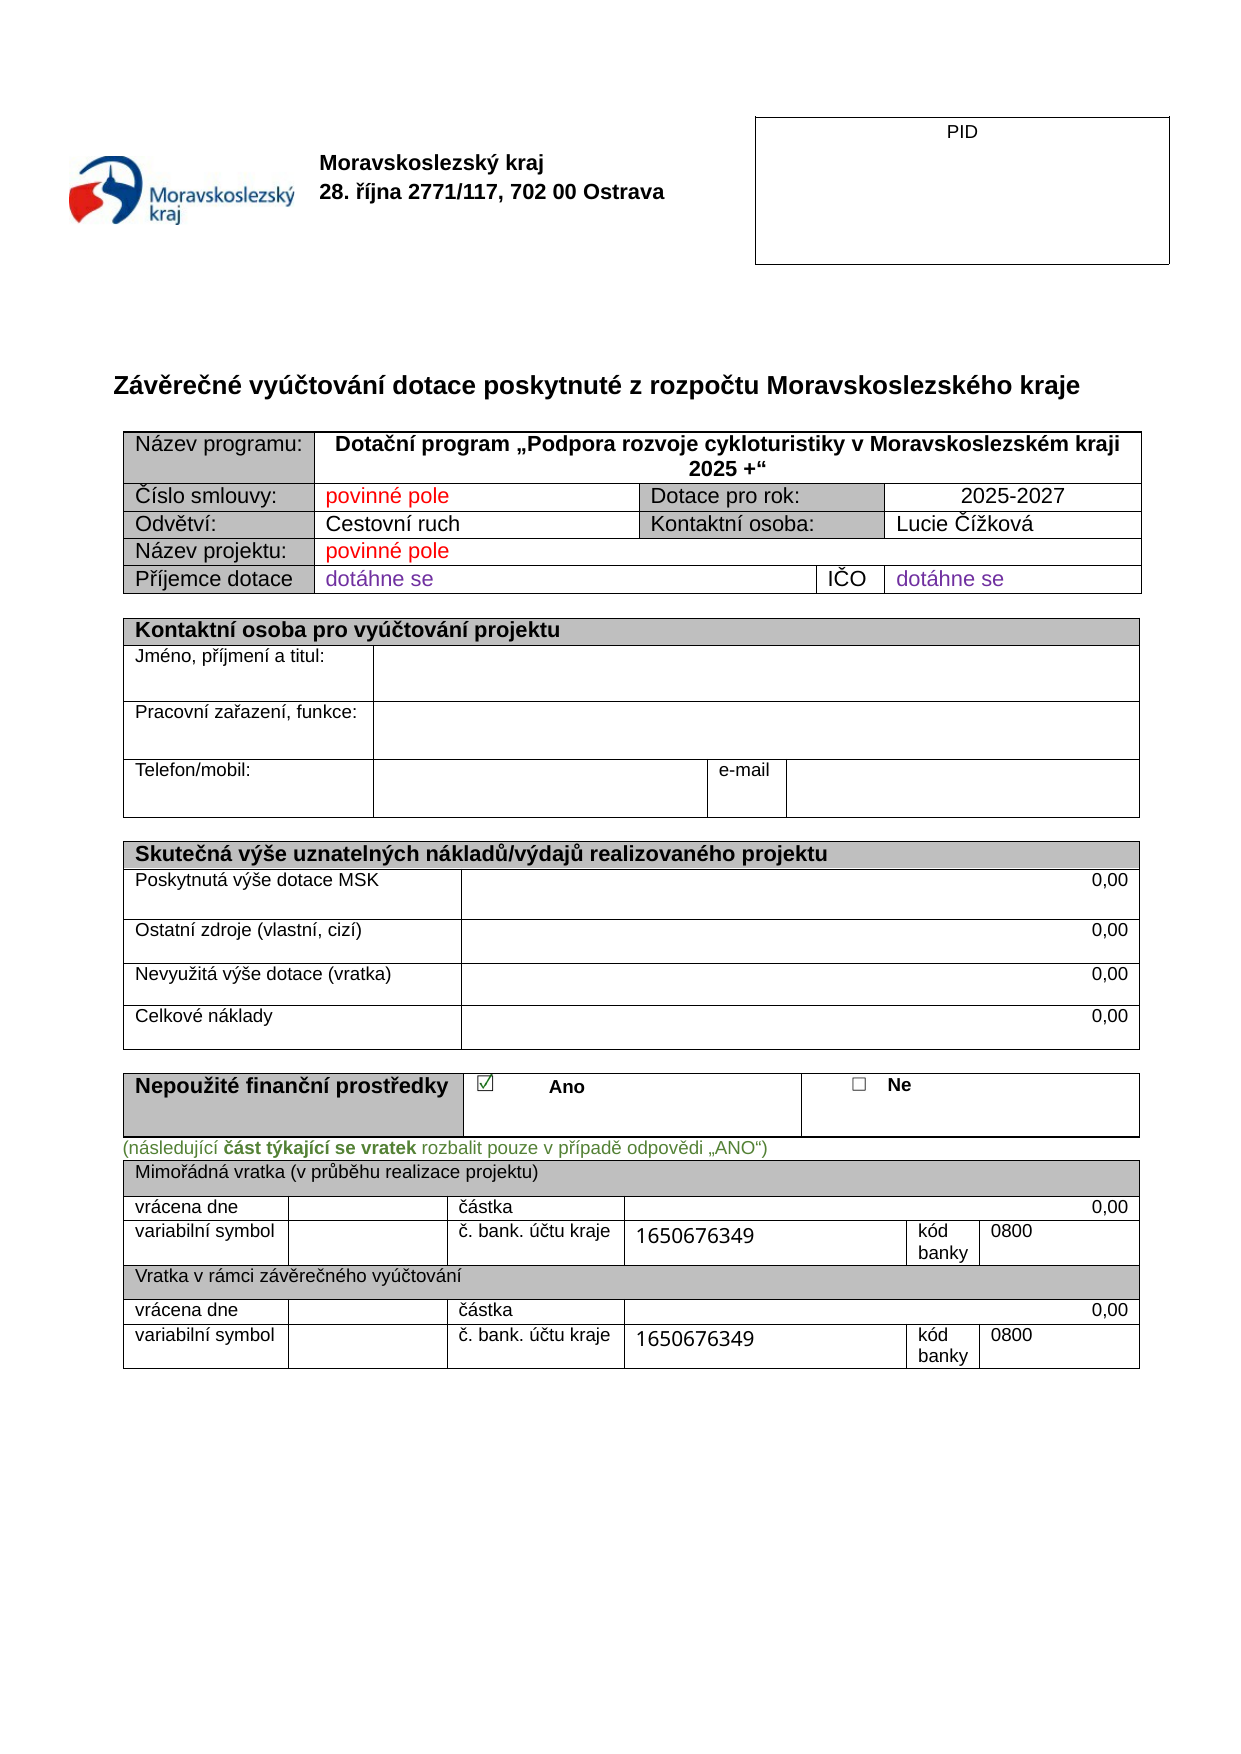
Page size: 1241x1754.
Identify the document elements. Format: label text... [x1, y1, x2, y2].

table_cell povinné pole [315, 484, 639, 511]
table_header Ne [802, 1074, 1139, 1136]
table_cell Nevyužitá výše dotace (vratka) [124, 964, 461, 1005]
table_cell Lucie Čížková [885, 512, 1141, 538]
table_cell Pracovní zařazení, funkce: [124, 702, 373, 759]
table_cell [374, 646, 1139, 701]
table_header Mimořádná vratka (v průběhu realizace projektu) [124, 1161, 1139, 1196]
table_header Nepoužité finanční prostředky [124, 1074, 463, 1136]
table_cell Telefon/mobil: [124, 760, 373, 817]
table_header Kontaktní osoba pro vyúčtování projektu [124, 619, 1139, 645]
table_cell variabilní symbol [124, 1221, 288, 1265]
table_cell Cestovní ruch [315, 512, 639, 538]
table_header Dotační program „Podpora rozvoje cykloturistiky v Moravskoslezském kraji 2025 +“ [315, 433, 1141, 483]
table_cell 0,00 [462, 870, 1139, 919]
text (následující část týkající se vratek rozbalit pouze v případě odpovědi „ANO“) [122, 1137, 1140, 1158]
table_header Ano [464, 1074, 801, 1136]
table_cell [374, 760, 707, 817]
table_cell 0,00 [462, 964, 1139, 1005]
table_cell 0800 [980, 1221, 1139, 1265]
subtitle Závěrečné vyúčtování dotace poskytnuté z rozpočtu Moravskoslezského kraje [63, 370, 1131, 400]
table_cell Číslo smlouvy: [124, 484, 314, 511]
picture [850, 1075, 868, 1093]
table_cell dotáhne se [885, 566, 1141, 593]
table_header Skutečná výše uznatelných nákladů/výdajů realizovaného projektu [124, 842, 1139, 868]
table_cell č. bank. účtu kraje [448, 1221, 624, 1265]
text Moravskoslezský kraj [69, 150, 755, 175]
table_cell 1650676349 [625, 1325, 906, 1368]
table_cell Příjemce dotace [124, 566, 314, 593]
table_header PID [756, 118, 1169, 264]
table_cell Název projektu: [124, 539, 314, 565]
table_cell dotáhne se [315, 566, 816, 593]
table_cell 0,00 [625, 1300, 1139, 1323]
picture [69, 156, 295, 225]
table_cell č. bank. účtu kraje [448, 1325, 624, 1368]
table_cell Poskytnutá výše dotace MSK [124, 870, 461, 919]
table_cell 1650676349 [625, 1221, 906, 1265]
table_cell 0800 [980, 1325, 1139, 1368]
table_cell variabilní symbol [124, 1325, 288, 1368]
table_header Název programu: [124, 433, 314, 483]
table_cell Vratka v rámci závěrečného vyúčtování [124, 1266, 1139, 1299]
table_cell 0,00 [462, 920, 1139, 962]
table_cell [289, 1300, 447, 1323]
table_cell [787, 760, 1139, 817]
table_cell 0,00 [625, 1197, 1139, 1220]
table_cell [374, 702, 1139, 759]
table_cell 2025-2027 [885, 484, 1141, 511]
table_cell [289, 1325, 447, 1368]
table_cell povinné pole [315, 539, 1141, 565]
table_cell Ostatní zdroje (vlastní, cizí) [124, 920, 461, 962]
table_cell částka [448, 1197, 624, 1220]
picture [474, 1074, 496, 1094]
table_cell Celkové náklady [124, 1006, 461, 1049]
table_cell Odvětví: [124, 512, 314, 538]
table_cell vrácena dne [124, 1197, 288, 1220]
table_cell e-mail [708, 760, 786, 817]
table_cell kód banky [907, 1325, 979, 1368]
table_cell [289, 1197, 447, 1220]
table_cell 0,00 [462, 1006, 1139, 1049]
table_cell IČO [817, 566, 884, 593]
table_cell Jméno, příjmení a titul: [124, 646, 373, 701]
table_cell kód banky [907, 1221, 979, 1265]
table_cell Kontaktní osoba: [640, 512, 884, 538]
table_cell Dotace pro rok: [640, 484, 884, 511]
text 28. října 2771/117, 702 00 Ostrava [295, 179, 755, 204]
table_cell [289, 1221, 447, 1265]
table_cell vrácena dne [124, 1300, 288, 1323]
table_cell částka [448, 1300, 624, 1323]
